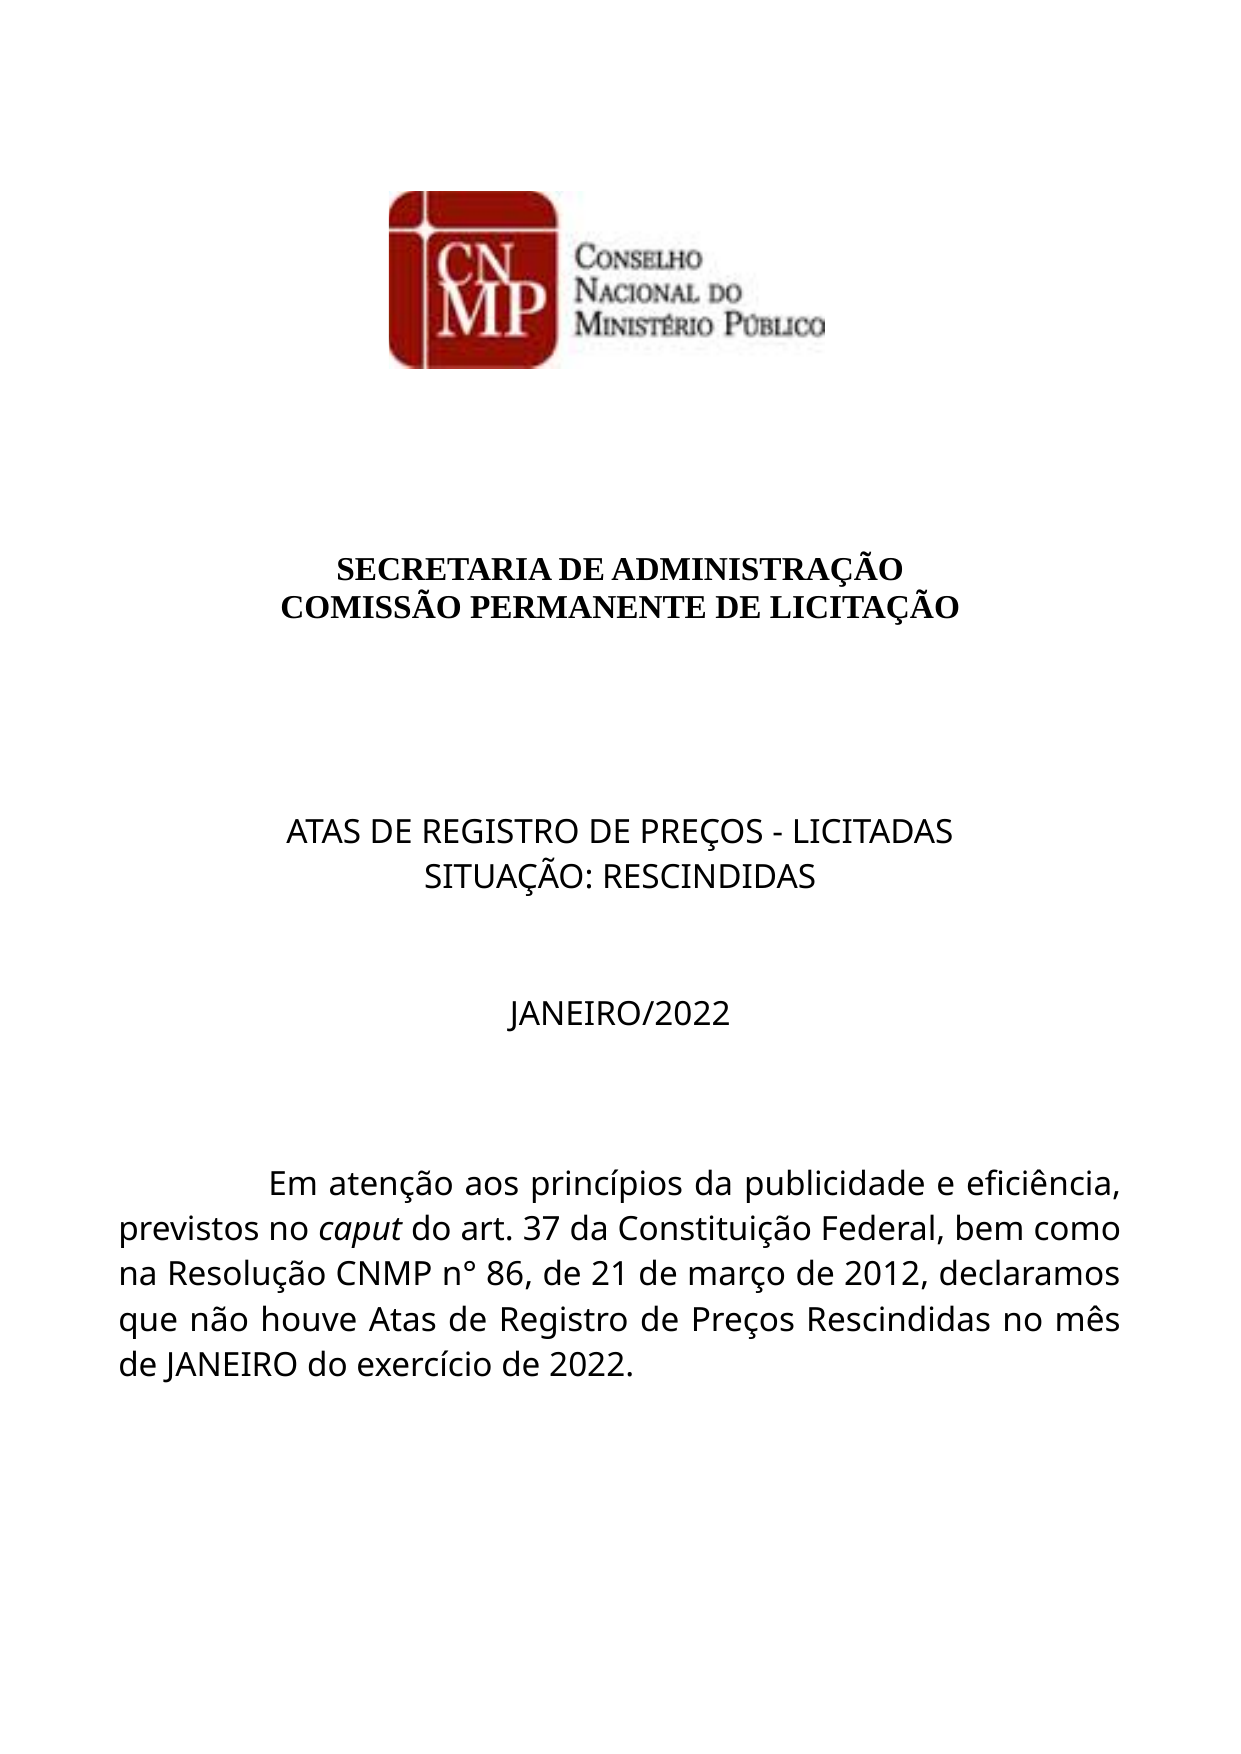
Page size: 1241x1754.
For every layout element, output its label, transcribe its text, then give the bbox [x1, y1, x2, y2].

text SITUAÇÃO: RESCINDIDAS [118, 853, 1122, 898]
text ATAS DE REGISTRO DE PREÇOS - LICITADAS [118, 808, 1122, 853]
text JANEIRO/2022 [118, 989, 1122, 1035]
text SECRETARIA DE ADMINISTRAÇÃO [118, 549, 1122, 588]
text Em atenção aos princípios da publicidade e eficiência, previstos no caput do art. 37 da Constituição Federal, bem como na Resolução CNMP n° 86, de 21 de março de 2012, declaramos que não houve Atas de Registro de Preços Rescindidas no mês de JANEIRO do exercício de 2022. [118, 1159, 1122, 1386]
text COMISSÃO PERMANENTE DE LICITAÇÃO [118, 588, 1122, 626]
